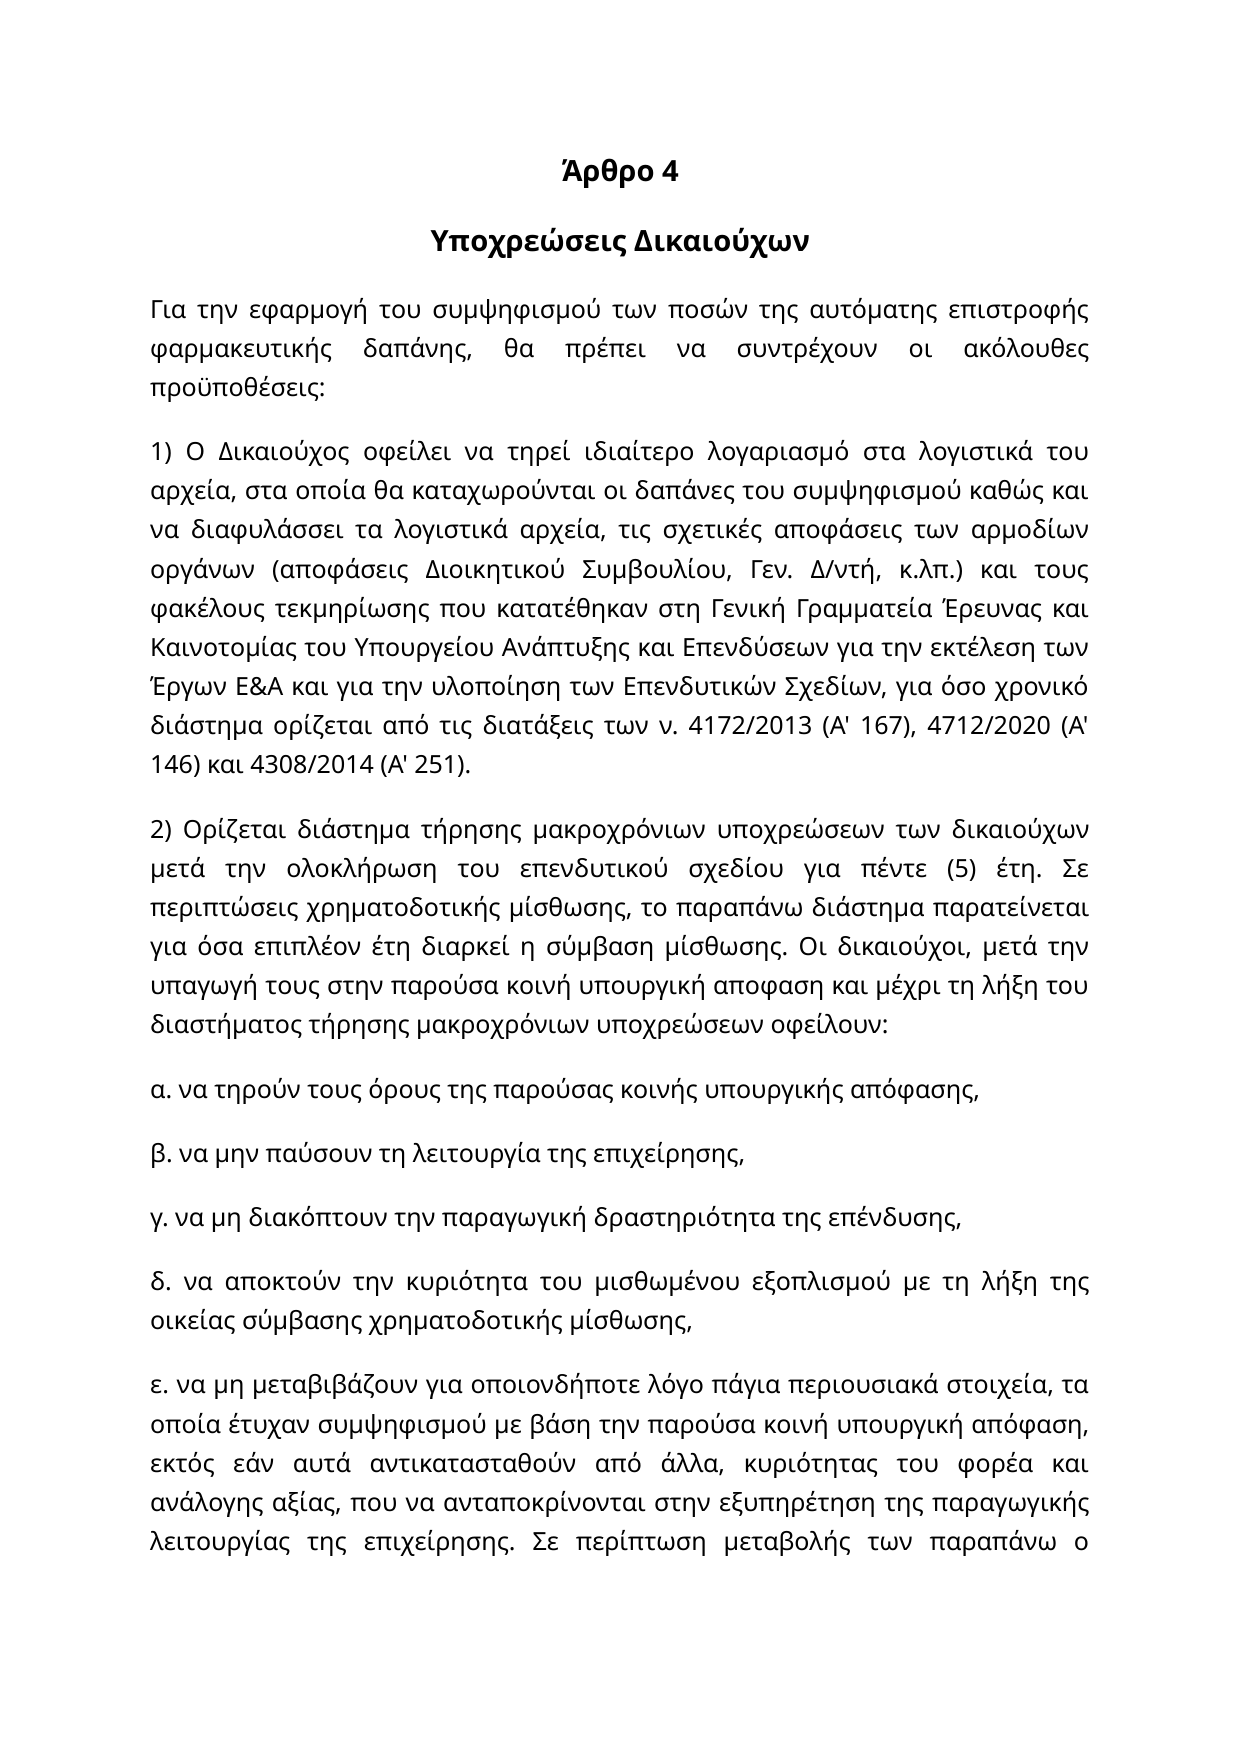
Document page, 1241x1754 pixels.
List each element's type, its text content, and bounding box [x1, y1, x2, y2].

text ε. να μη μεταβιβάζουν για οποιονδήποτε λόγο πάγια περιουσιακά στοιχεία, τα οποία έτυχαν συμψηφισμού με βάση την παρούσα κοινή υπουργική απόφαση, εκτός εάν αυτά αντικατασταθούν από άλλα, κυριότητας του φορέα και ανάλογης αξίας, που να ανταποκρίνονται στην εξυπηρέτηση της παραγωγικής λειτουργίας της επιχείρησης. Σε περίπτωση μεταβολής των παραπάνω ο [150, 1367, 1090, 1558]
text α. να τηρούν τους όρους της παρούσας κοινής υπουργικής απόφασης, [150, 1071, 1090, 1105]
text β. να μην παύσουν τη λειτουργία της επιχείρησης, [150, 1135, 1090, 1169]
subtitle Υποχρεώσεις Δικαιούχων [150, 221, 1090, 260]
text Για την εφαρμογή του συμψηφισμού των ποσών της αυτόματης επιστροφής φαρμακευτικής δαπάνης, θα πρέπει να συντρέχουν οι ακόλουθες προϋποθέσεις: [150, 291, 1090, 404]
text 1) Ο Δικαιούχος οφείλει να τηρεί ιδιαίτερο λογαριασμό στα λογιστικά του αρχεία, στα οποία θα καταχωρούνται οι δαπάνες του συμψηφισμού καθώς και να διαφυλάσσει τα λογιστικά αρχεία, τις σχετικές αποφάσεις των αρμοδίων οργάνων (αποφάσεις Διοικητικού Συμβουλίου, Γεν. Δ/ντή, κ.λπ.) και τους φακέλους τεκμηρίωσης που κατατέθηκαν στη Γενική Γραμματεία Έρευνας και Καινοτομίας του Υπουργείου Ανάπτυξης και Επενδύσεων για την εκτέλεση των Έργων Ε&Α και για την υλοποίηση των Επενδυτικών Σχεδίων, για όσο χρονικό διάστημα ορίζεται από τις διατάξεις των ν. 4172/2013 (Α' 167), 4712/2020 (Α' 146) και 4308/2014 (Α' 251). [150, 434, 1090, 781]
text 2) Ορίζεται διάστημα τήρησης μακροχρόνιων υποχρεώσεων των δικαιούχων μετά την ολοκλήρωση του επενδυτικού σχεδίου για πέντε (5) έτη. Σε περιπτώσεις χρηματοδοτικής μίσθωσης, το παραπάνω διάστημα παρατείνεται για όσα επιπλέον έτη διαρκεί η σύμβαση μίσθωσης. Οι δικαιούχοι, μετά την υπαγωγή τους στην παρούσα κοινή υπουργική αποφαση και μέχρι τη λήξη του διαστήματος τήρησης μακροχρόνιων υποχρεώσεων οφείλουν: [150, 811, 1090, 1041]
text γ. να μη διακόπτουν την παραγωγική δραστηριότητα της επένδυσης, [150, 1199, 1090, 1234]
subtitle Άρθρο 4 [150, 150, 1090, 190]
text δ. να αποκτούν την κυριότητα του μισθωμένου εξοπλισμού με τη λήξη της οικείας σύμβασης χρηματοδοτικής μίσθωσης, [150, 1264, 1090, 1337]
